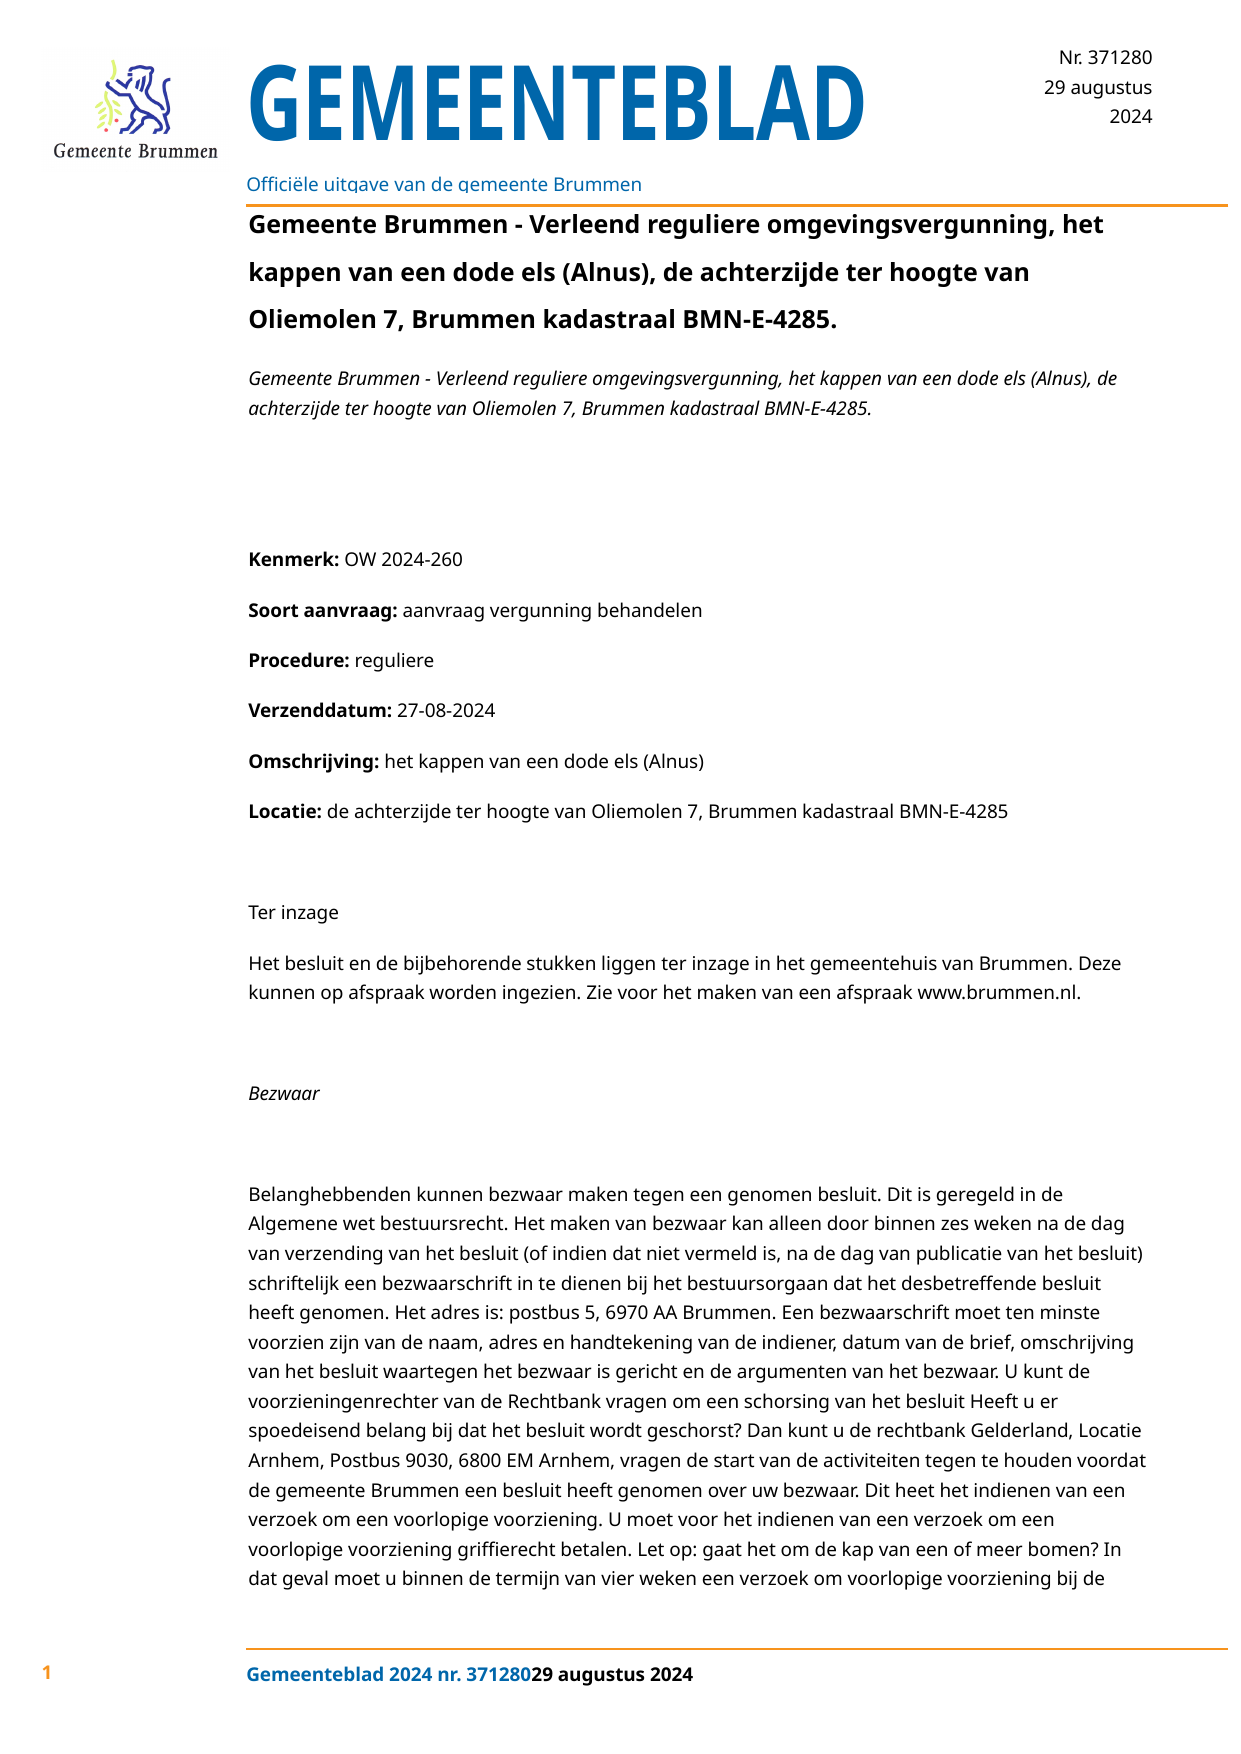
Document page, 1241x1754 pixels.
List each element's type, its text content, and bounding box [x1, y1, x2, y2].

text Verzenddatum: 27-08-2024 [248, 698, 1152, 723]
text Gemeente Brummen - Verleend reguliere omgevingsvergunning, het kappen van een dode els (Alnus), de achterzijde ter hoogte van Oliemolen 7, Brummen kadastraal BMN-E-4285. [248, 366, 1152, 421]
text Bezwaar [248, 1080, 1152, 1106]
text Procedure: reguliere [248, 647, 1152, 673]
text Kenmerk: OW 2024-260 [248, 546, 1152, 572]
text Omschrijving: het kappen van een dode els (Alnus) [248, 748, 1152, 774]
text Locatie: de achterzijde ter hoogte van Oliemolen 7, Brummen kadastraal BMN-E-4285 [248, 798, 1152, 824]
text Belanghebbenden kunnen bezwaar maken tegen een genomen besluit. Dit is geregeld in de Algemene wet bestuursrecht. Het maken van bezwaar kan alleen door binnen zes weken na de dag van verzending van het besluit (of indien dat niet vermeld is, na de dag van publicatie van het besluit) schriftelijk een bezwaarschrift in te dienen bij het bestuursorgaan dat het desbetreffende besluit heeft genomen. Het adres is: postbus 5, 6970 AA Brummen. Een bezwaarschrift moet ten minste voorzien zijn van de naam, adres en handtekening van de indiener, datum van de brief, omschrijving van het besluit waartegen het bezwaar is gericht en de argumenten van het bezwaar. U kunt de voorzieningenrechter van de Rechtbank vragen om een schorsing van het besluit Heeft u er spoedeisend belang bij dat het besluit wordt geschorst? Dan kunt u de rechtbank Gelderland, Locatie Arnhem, Postbus 9030, 6800 EM Arnhem, vragen de start van de activiteiten tegen te houden voordat de gemeente Brummen een besluit heeft genomen over uw bezwaar. Dit heet het indienen van een verzoek om een voorlopige voorziening. U moet voor het indienen van een verzoek om een voorlopige voorziening griffierecht betalen. Let op: gaat het om de kap van een of meer bomen? In dat geval moet u binnen de termijn van vier weken een verzoek om voorlopige voorziening bij de [248, 1181, 1152, 1591]
text Soort aanvraag: aanvraag vergunning behandelen [248, 597, 1152, 622]
text Gemeente Brummen - Verleend reguliere omgevingsvergunning, het kappen van een dode els (Alnus), de achterzijde ter hoogte van Oliemolen 7, Brummen kadastraal BMN-E-4285. [248, 207, 1152, 336]
text Het besluit en de bijbehorende stukken liggen ter inzage in het gemeentehuis van Brummen. Deze kunnen op afspraak worden ingezien. Zie voor het maken van een afspraak www.brummen.nl. [248, 950, 1152, 1005]
picture [41, 47, 231, 172]
text Ter inzage [248, 899, 1152, 925]
